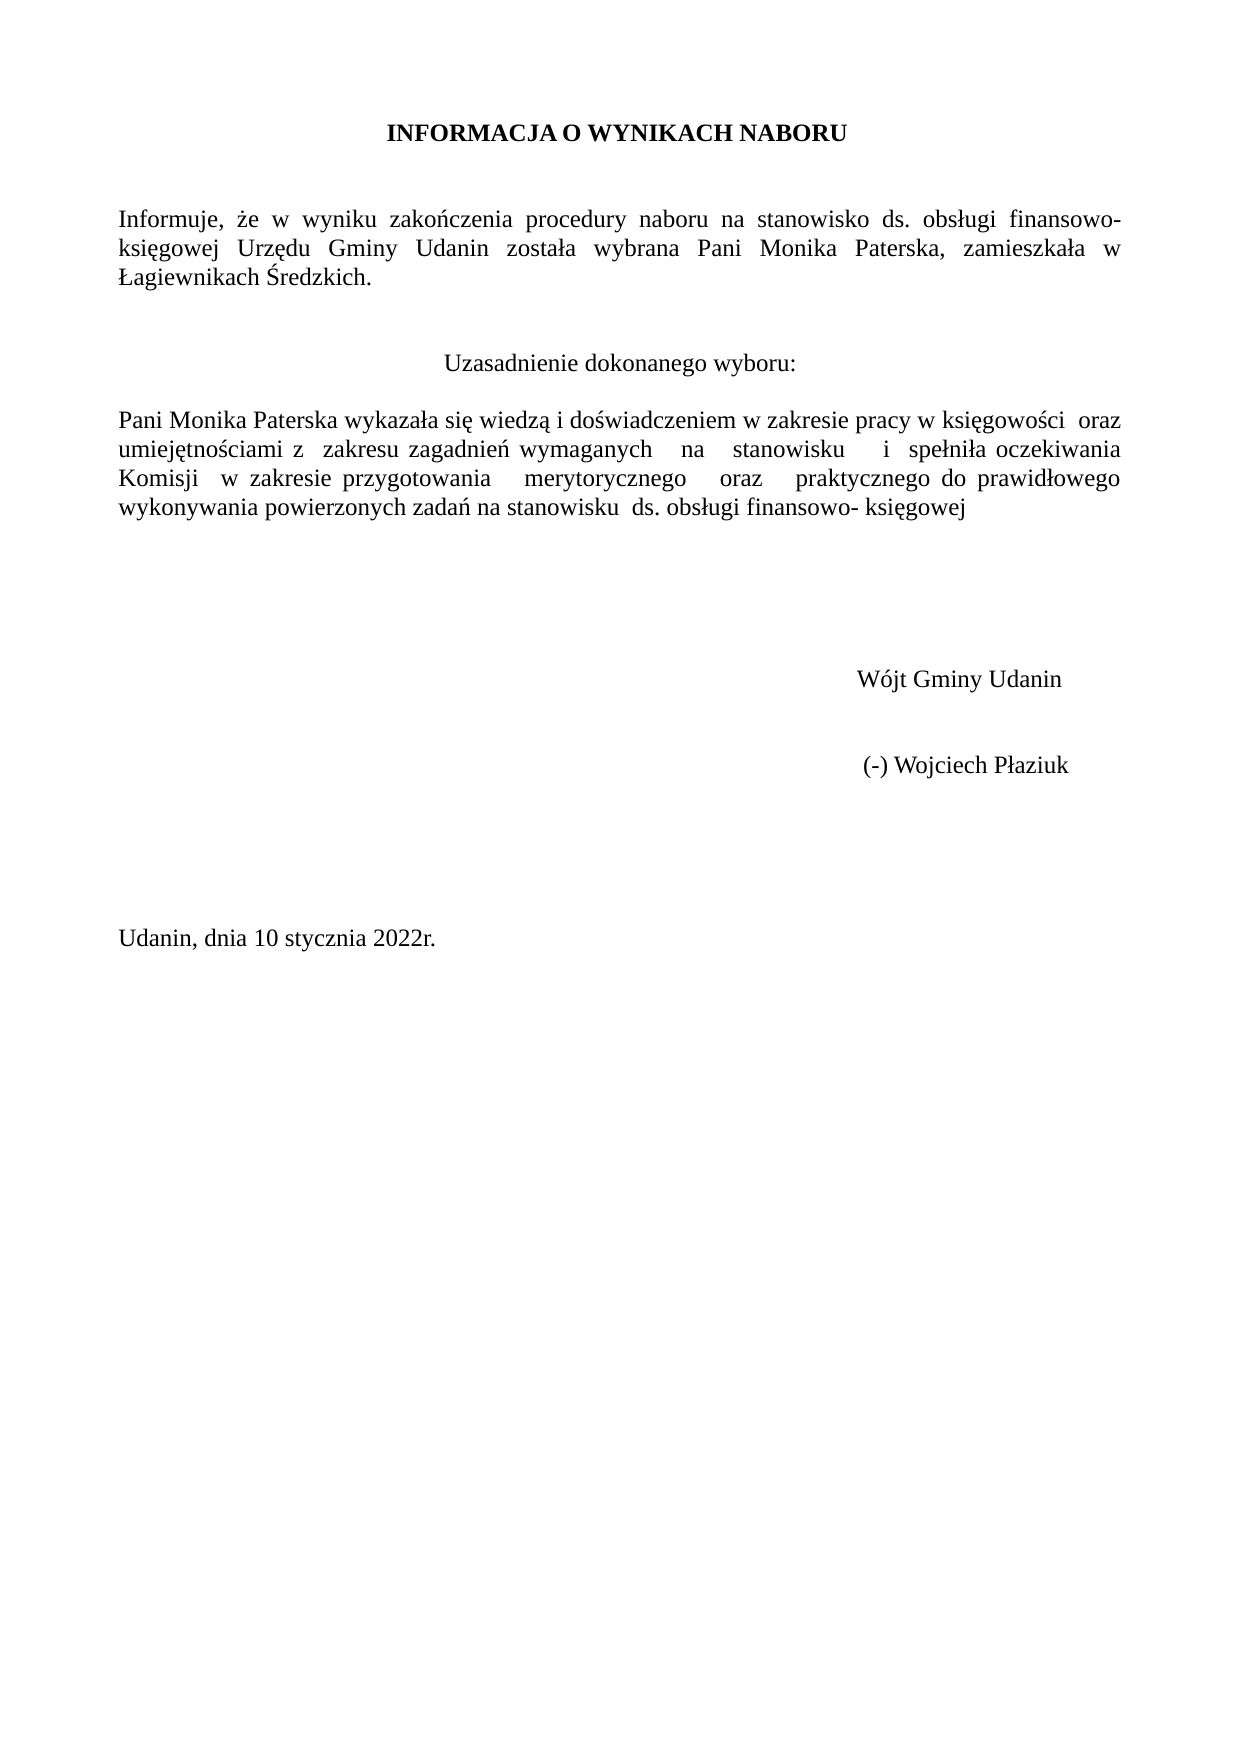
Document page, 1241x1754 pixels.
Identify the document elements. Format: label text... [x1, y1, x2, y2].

text Pani Monika Paterska wykazała się wiedzą i doświadczeniem w zakresie pracy w księgowości oraz umiejętnościami z zakresu zagadnień wymaganych na stanowisku i spełniła oczekiwania Komisji w zakresie przygotowania merytorycznego oraz praktycznego do prawidłowego wykonywania powierzonych zadań na stanowisku ds. obsługi finansowo- księgowej [118, 406, 1122, 521]
text (-) Wojciech Płaziuk [118, 751, 1122, 779]
text INFORMACJA O WYNIKACH NABORU [118, 118, 1122, 147]
text Udanin, dnia 10 stycznia 2022r. [118, 923, 1122, 952]
text Wójt Gminy Udanin [118, 664, 1122, 693]
text Informuje, że w wyniku zakończenia procedury naboru na stanowisko ds. obsługi finansowo- księgowej Urzędu Gminy Udanin została wybrana Pani Monika Paterska, zamieszkała w Łagiewnikach Średzkich. [118, 204, 1122, 291]
text Uzasadnienie dokonanego wyboru: [118, 348, 1122, 377]
